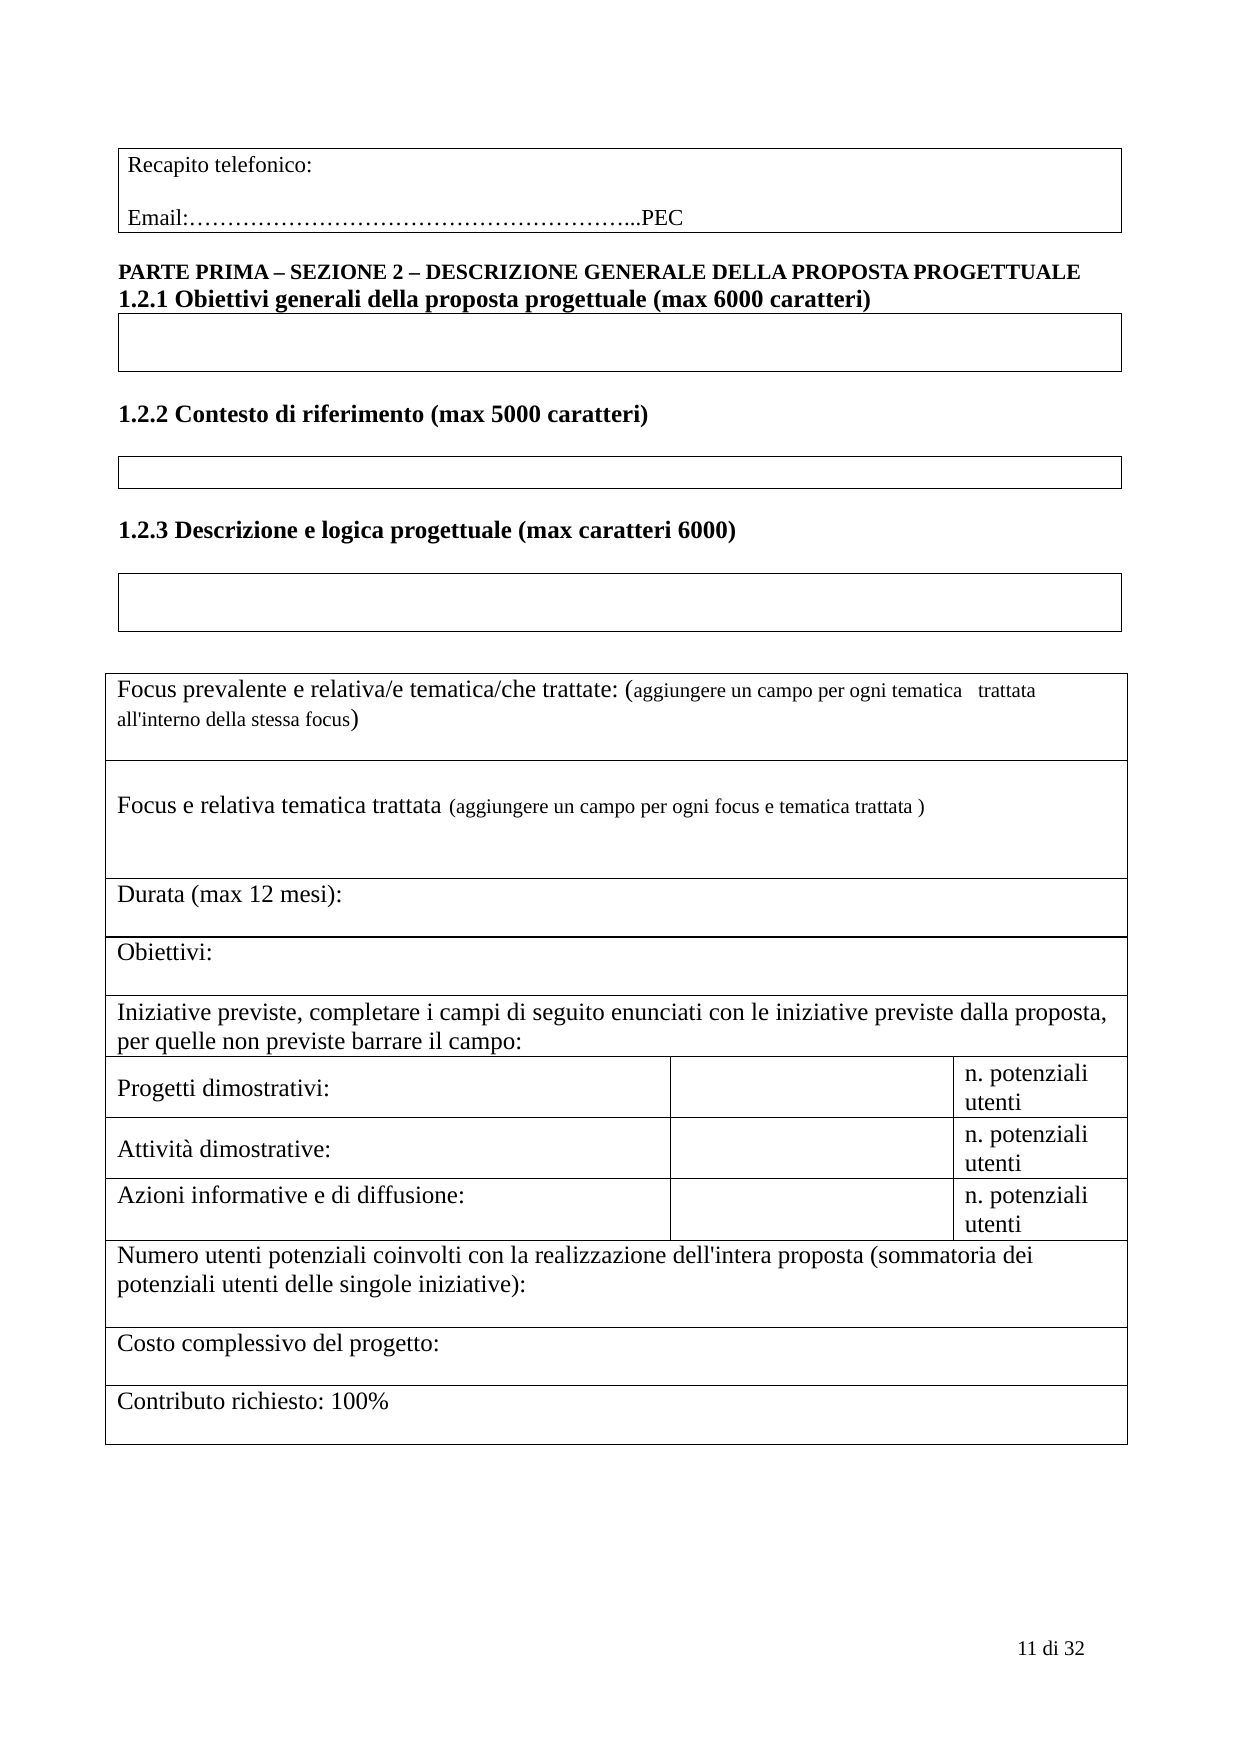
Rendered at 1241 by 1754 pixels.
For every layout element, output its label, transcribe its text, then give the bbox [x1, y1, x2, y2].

table_cell n. potenziali utenti [954, 1118, 1127, 1178]
table_cell Attività dimostrative: [106, 1118, 670, 1178]
subtitle 1.2.2 Contesto di riferimento (max 5000 caratteri) [118, 399, 1122, 427]
text PARTE PRIMA – SEZIONE 2 – DESCRIZIONE GENERALE DELLA PROPOSTA PROGETTUALE [118, 259, 1122, 284]
table_cell n. potenziali utenti [954, 1057, 1127, 1117]
table_cell [671, 1118, 953, 1178]
table_cell Contributo richiesto: 100% [106, 1386, 1127, 1444]
table_cell Progetti dimostrativi: [106, 1057, 670, 1117]
table_cell Iniziative previste, completare i campi di seguito enunciati con le iniziative previste dalla proposta, per quelle non previste barrare il campo: [106, 996, 1127, 1056]
subtitle 1.2.3 Descrizione e logica progettuale (max caratteri 6000) [118, 515, 1122, 544]
table_cell Costo complessivo del progetto: [106, 1328, 1127, 1385]
subtitle 1.2.1 Obiettivi generali della proposta progettuale (max 6000 caratteri) [118, 284, 1122, 313]
text Email:…………………………………………………...PEC [119, 200, 1121, 232]
table_cell n. potenziali utenti [954, 1179, 1127, 1239]
table_cell [671, 1057, 953, 1117]
table_cell Focus e relativa tematica trattata (aggiungere un campo per ogni focus e tematica trattata ) [106, 761, 1127, 878]
table_cell Durata (max 12 mesi): [106, 879, 1127, 936]
table_cell Numero utenti potenziali coinvolti con la realizzazione dell'intera proposta (sommatoria dei potenziali utenti delle singole iniziative): [106, 1241, 1127, 1327]
text Recapito telefonico: [119, 149, 1121, 177]
table_header Focus prevalente e relativa/e tematica/che trattate: (aggiungere un campo per ogni tematica trattata all'interno della stessa focus) [106, 674, 1127, 760]
table_cell Azioni informative e di diffusione: [106, 1179, 670, 1239]
table_cell Obiettivi: [106, 938, 1127, 995]
table_cell [671, 1179, 953, 1239]
